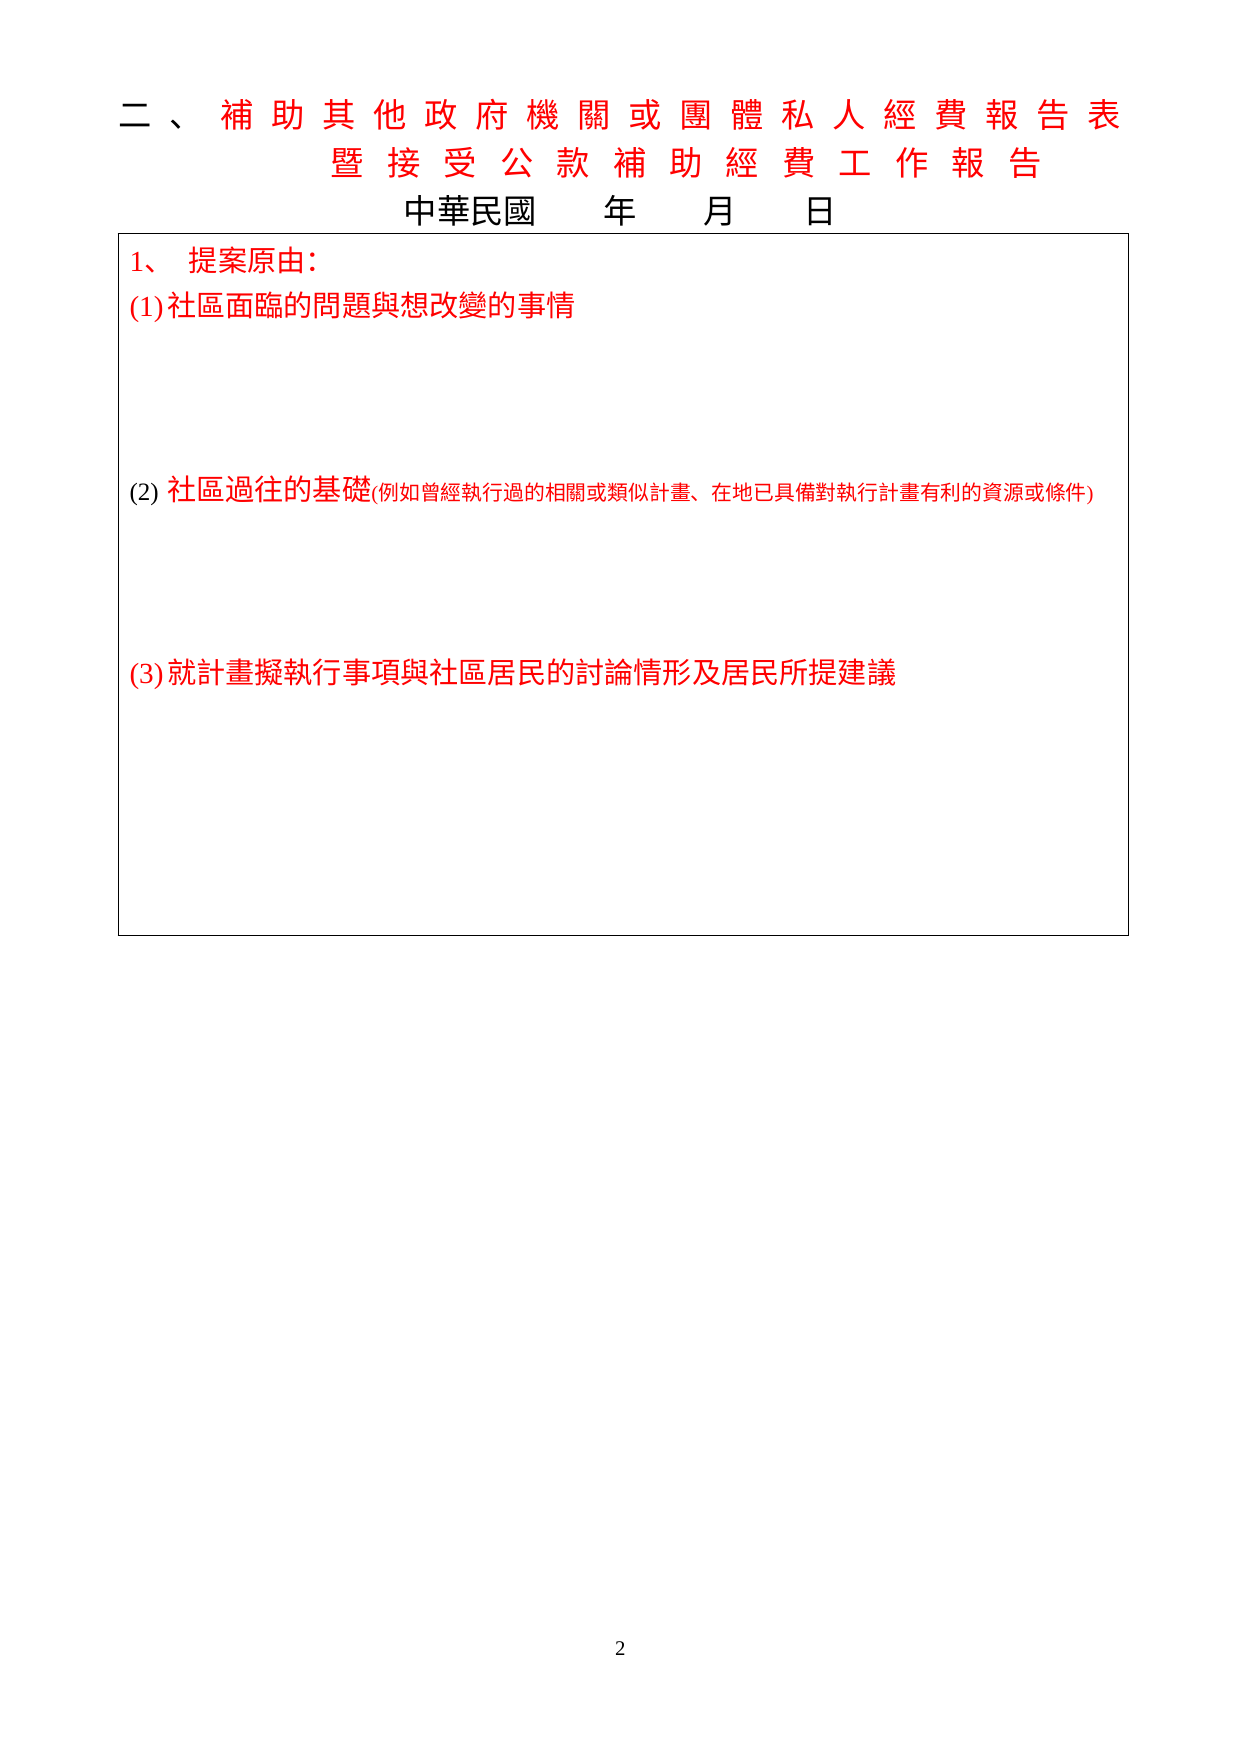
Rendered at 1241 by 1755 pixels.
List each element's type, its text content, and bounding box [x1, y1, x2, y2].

text 中華民國 年 月 日 [118, 185, 1122, 233]
table_header 提案原由： 社區面臨的問題與想改變的事情 社區過往的基礎(例如曾經執行過的相關或類似計畫、在地已具備對執行計畫有利的資源或條件) 就計畫擬執行事項與社區居民的討論情形及居民所提建議 [119, 234, 1128, 934]
text 二、補助其他政府機關或團體私人經費報告表 [118, 89, 1122, 137]
text 暨接受公款補助經費工作報告 [118, 137, 1122, 185]
